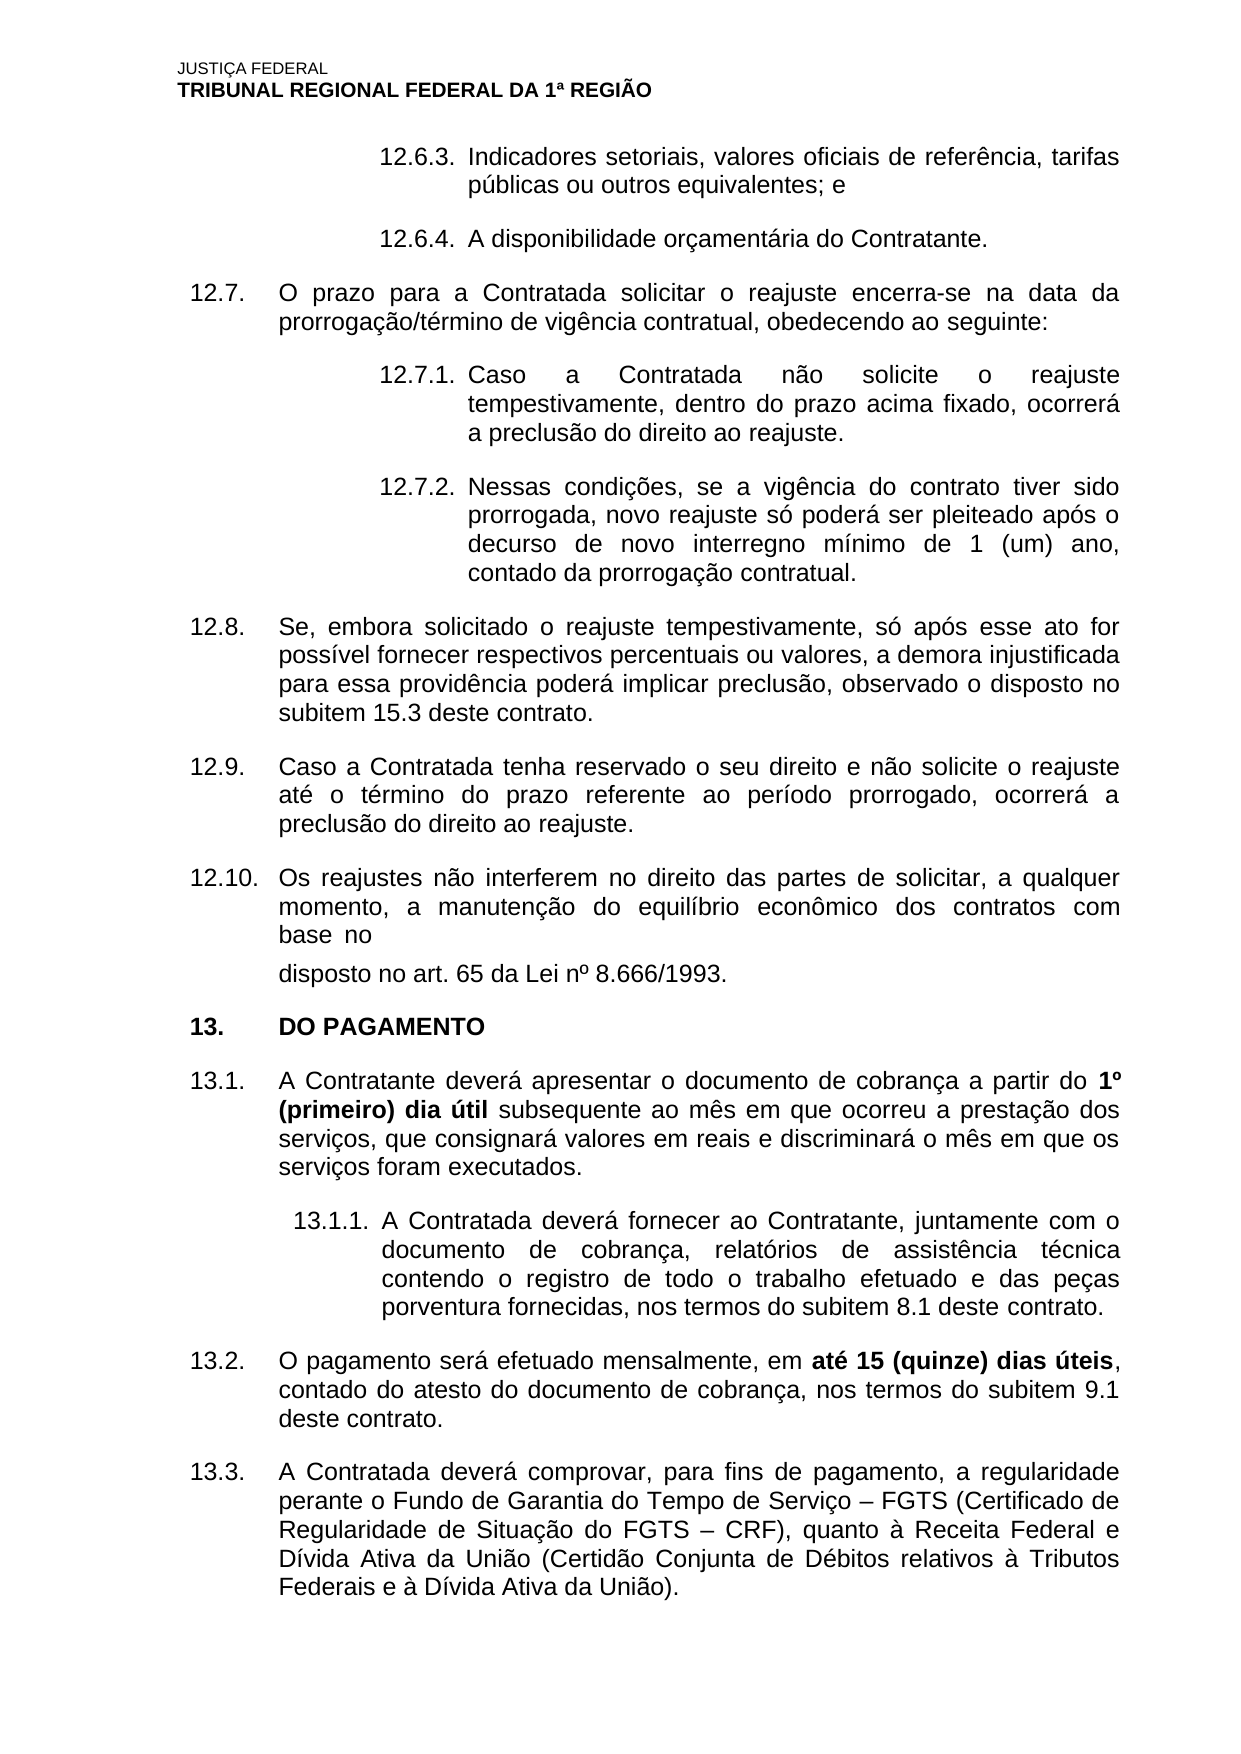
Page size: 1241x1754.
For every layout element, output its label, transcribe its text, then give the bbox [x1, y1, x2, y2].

list Caso a Contratada tenha reservado o seu direito e não solicite o reajuste até o término do prazo referente ao período prorrogado, ocorrerá a preclusão do direito ao reajuste. [1022, 752, 1121, 838]
list Nessas condições, se a vigência do contrato tiver sido prorrogada, novo reajuste só poderá ser pleiteado após o decurso de novo interregno mínimo de 1 (um) ano, contado da prorrogação contratual. [1022, 472, 1121, 587]
list O pagamento será efetuado mensalmente, em até 15 (quinze) dias úteis, contado do atesto do documento de cobrança, nos termos do subitem 9.1 deste contrato. [189, 1346, 1121, 1432]
text disposto no art. 65 da Lei nº 8.666/1993. [1022, 959, 1137, 988]
list Se, embora solicitado o reajuste tempestivamente, só após esse ato for possível fornecer respectivos percentuais ou valores, a demora injustificada para essa providência poderá implicar preclusão, observado o disposto no subitem 15.3 deste contrato. [1022, 612, 1121, 727]
list A Contratada deverá fornecer ao Contratante, juntamente com o documento de cobrança, relatórios de assistência técnica contendo o registro de todo o trabalho efetuado e das peças porventura fornecidas, nos termos do subitem 8.1 deste contrato. [293, 1206, 1121, 1321]
list Os reajustes não interferem no direito das partes de solicitar, a qualquer momento, a manutenção do equilíbrio econômico dos contratos com base no [1022, 863, 1121, 949]
list Os reajustes não interferem no direito das partes de solicitar, a qualquer momento, a manutenção do equilíbrio econômico dos contratos com base no [189, 863, 345, 949]
list A disponibilidade orçamentária do Contratante. [379, 224, 1137, 253]
list A Contratada deverá comprovar, para fins de pagamento, a regularidade perante o Fundo de Garantia do Tempo de Serviço – FGTS (Certificado de Regularidade de Situação do FGTS – CRF), quanto à Receita Federal e Dívida Ativa da União (Certidão Conjunta de Débitos relativos à Tributos Federais e à Dívida Ativa da União). [189, 1457, 1121, 1601]
list Caso a Contratada não solicite o reajuste tempestivamente, dentro do prazo acima fixado, ocorrerá a preclusão do direito ao reajuste. [1022, 361, 1121, 447]
subtitle DO PAGAMENTO [189, 1012, 345, 1041]
list A Contratante deverá apresentar o documento de cobrança a partir do 1º (primeiro) dia útil subsequente ao mês em que ocorreu a prestação dos serviços, que consignará valores em reais e discriminará o mês em que os serviços foram executados. [189, 1066, 1121, 1181]
list Caso a Contratada tenha reservado o seu direito e não solicite o reajuste até o término do prazo referente ao período prorrogado, ocorrerá a preclusão do direito ao reajuste. [189, 752, 345, 838]
subtitle DO PAGAMENTO [1022, 1012, 1137, 1041]
list Indicadores setoriais, valores oficiais de referência, tarifas públicas ou outros equivalentes; e [379, 142, 1121, 199]
list Se, embora solicitado o reajuste tempestivamente, só após esse ato for possível fornecer respectivos percentuais ou valores, a demora injustificada para essa providência poderá implicar preclusão, observado o disposto no subitem 15.3 deste contrato. [189, 612, 345, 727]
text disposto no art. 65 da Lei nº 8.666/1993. [278, 959, 345, 988]
list O prazo para a Contratada solicitar o reajuste encerra-se na data da prorrogação/término de vigência contratual, obedecendo ao seguinte: [189, 278, 1121, 336]
